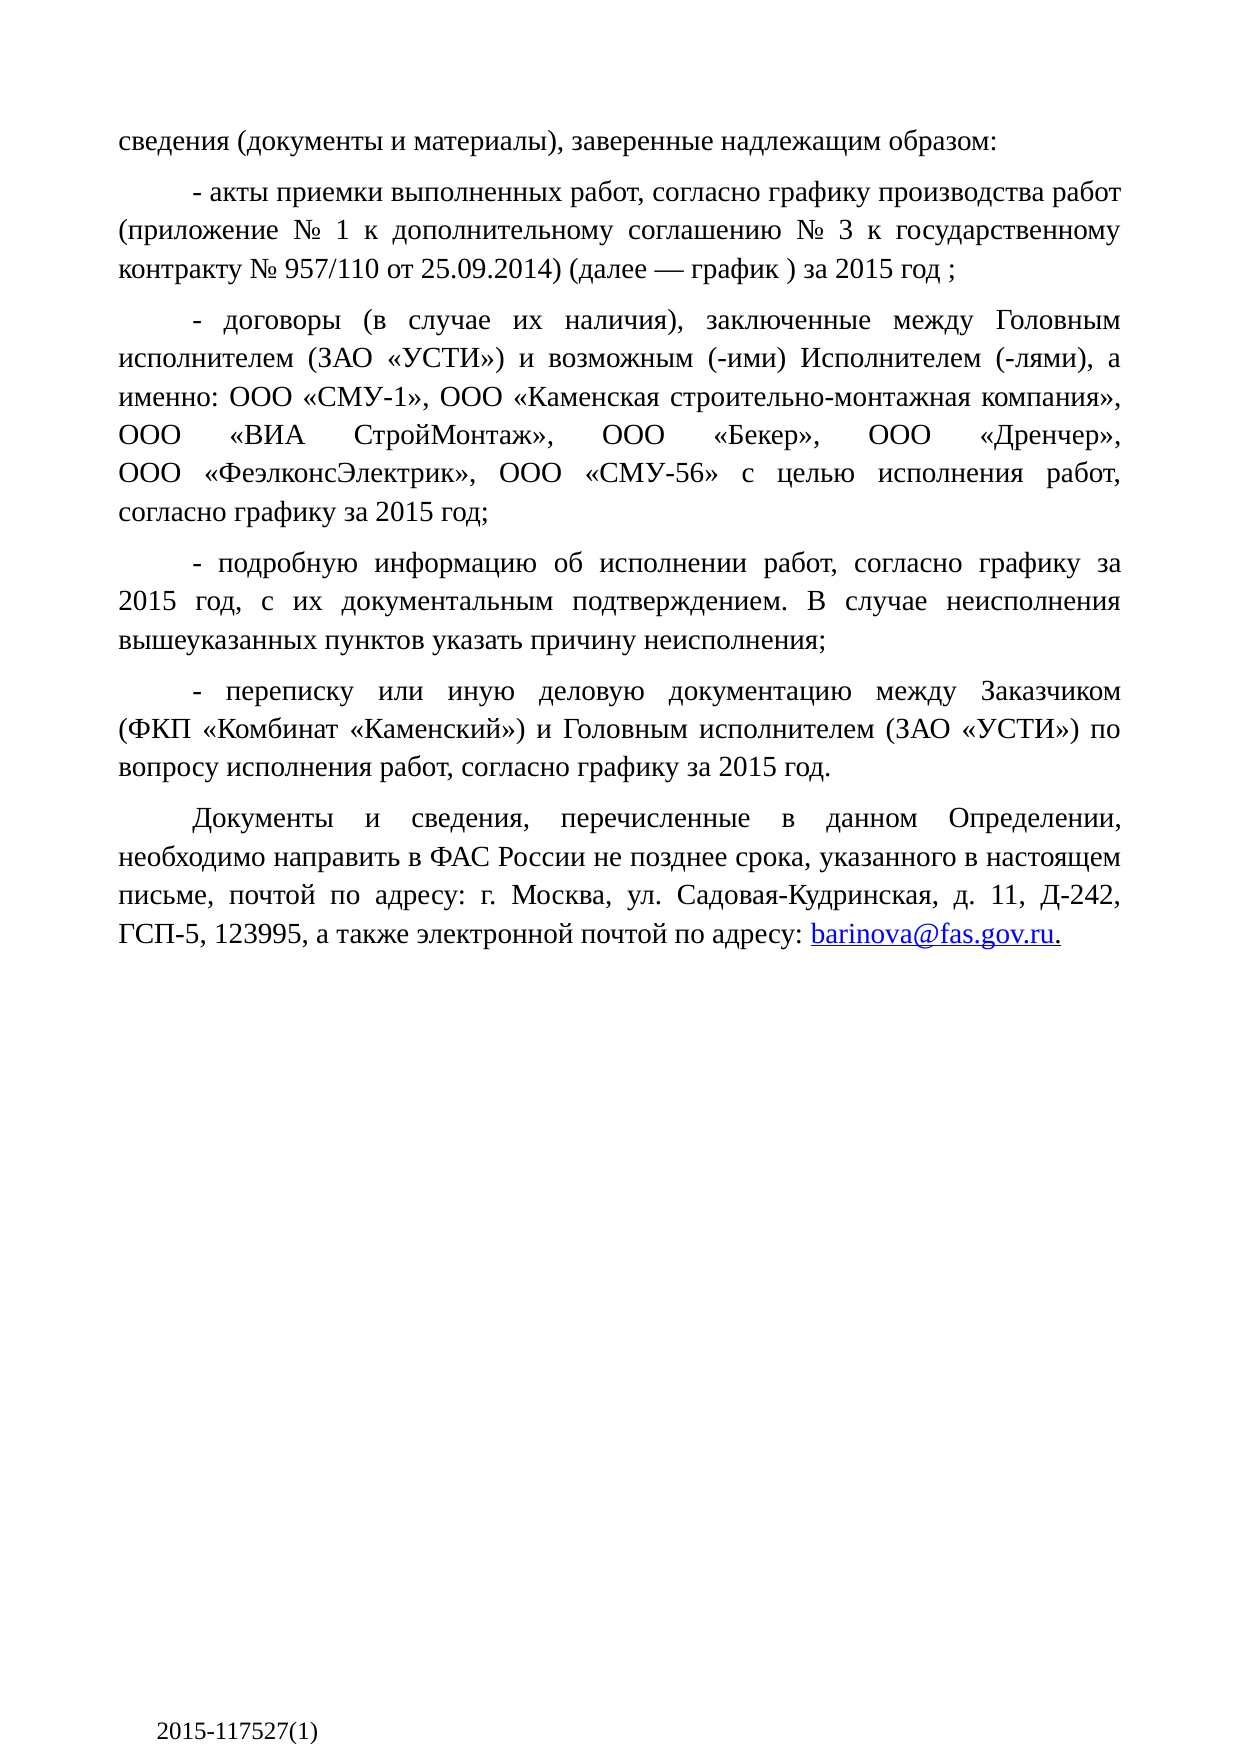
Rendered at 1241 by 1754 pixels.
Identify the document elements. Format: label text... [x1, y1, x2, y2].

text Документы и сведения, перечисленные в данном Определении, необходимо направить в ФАС России не позднее срока, указанного в настоящем письме, почтой по адресу: г. Москва, ул. Садовая-Кудринская, д. 11, Д-242, ГСП-5, 123995, а также электронной почтой по адресу: barinova@fas.gov.ru. [118, 796, 1122, 949]
text - подробную информацию об исполнении работ, согласно графику за 2015 год, с их документальным подтверждением. В случае неисполнения вышеуказанных пунктов указать причину неисполнения; [118, 540, 1122, 655]
text - переписку или иную деловую документацию между Заказчиком (ФКП «Комбинат «Каменский») и Головным исполнителем (ЗАО «УСТИ») по вопросу исполнения работ, согласно графику за 2015 год. [118, 668, 1122, 783]
text - акты приемки выполненных работ, согласно графику производства работ (приложение № 1 к дополнительному соглашению № 3 к государственному контракту № 957/110 от 25.09.2014) (далее — график ) за 2015 год ; [118, 169, 1122, 284]
text - договоры (в случае их наличия), заключенные между Головным исполнителем (ЗАО «УСТИ») и возможным (-ими) Исполнителем (-лями), а именно: ООО «СМУ-1», ООО «Каменская строительно-монтажная компания», ООО «ВИА СтройМонтаж», ООО «Бекер», ООО «Дренчер», ООО «ФеэлконсЭлектрик», ООО «СМУ-56» с целью исполнения работ, согласно графику за 2015 год; [118, 297, 1122, 527]
text сведения (документы и материалы), заверенные надлежащим образом: [118, 118, 1122, 157]
